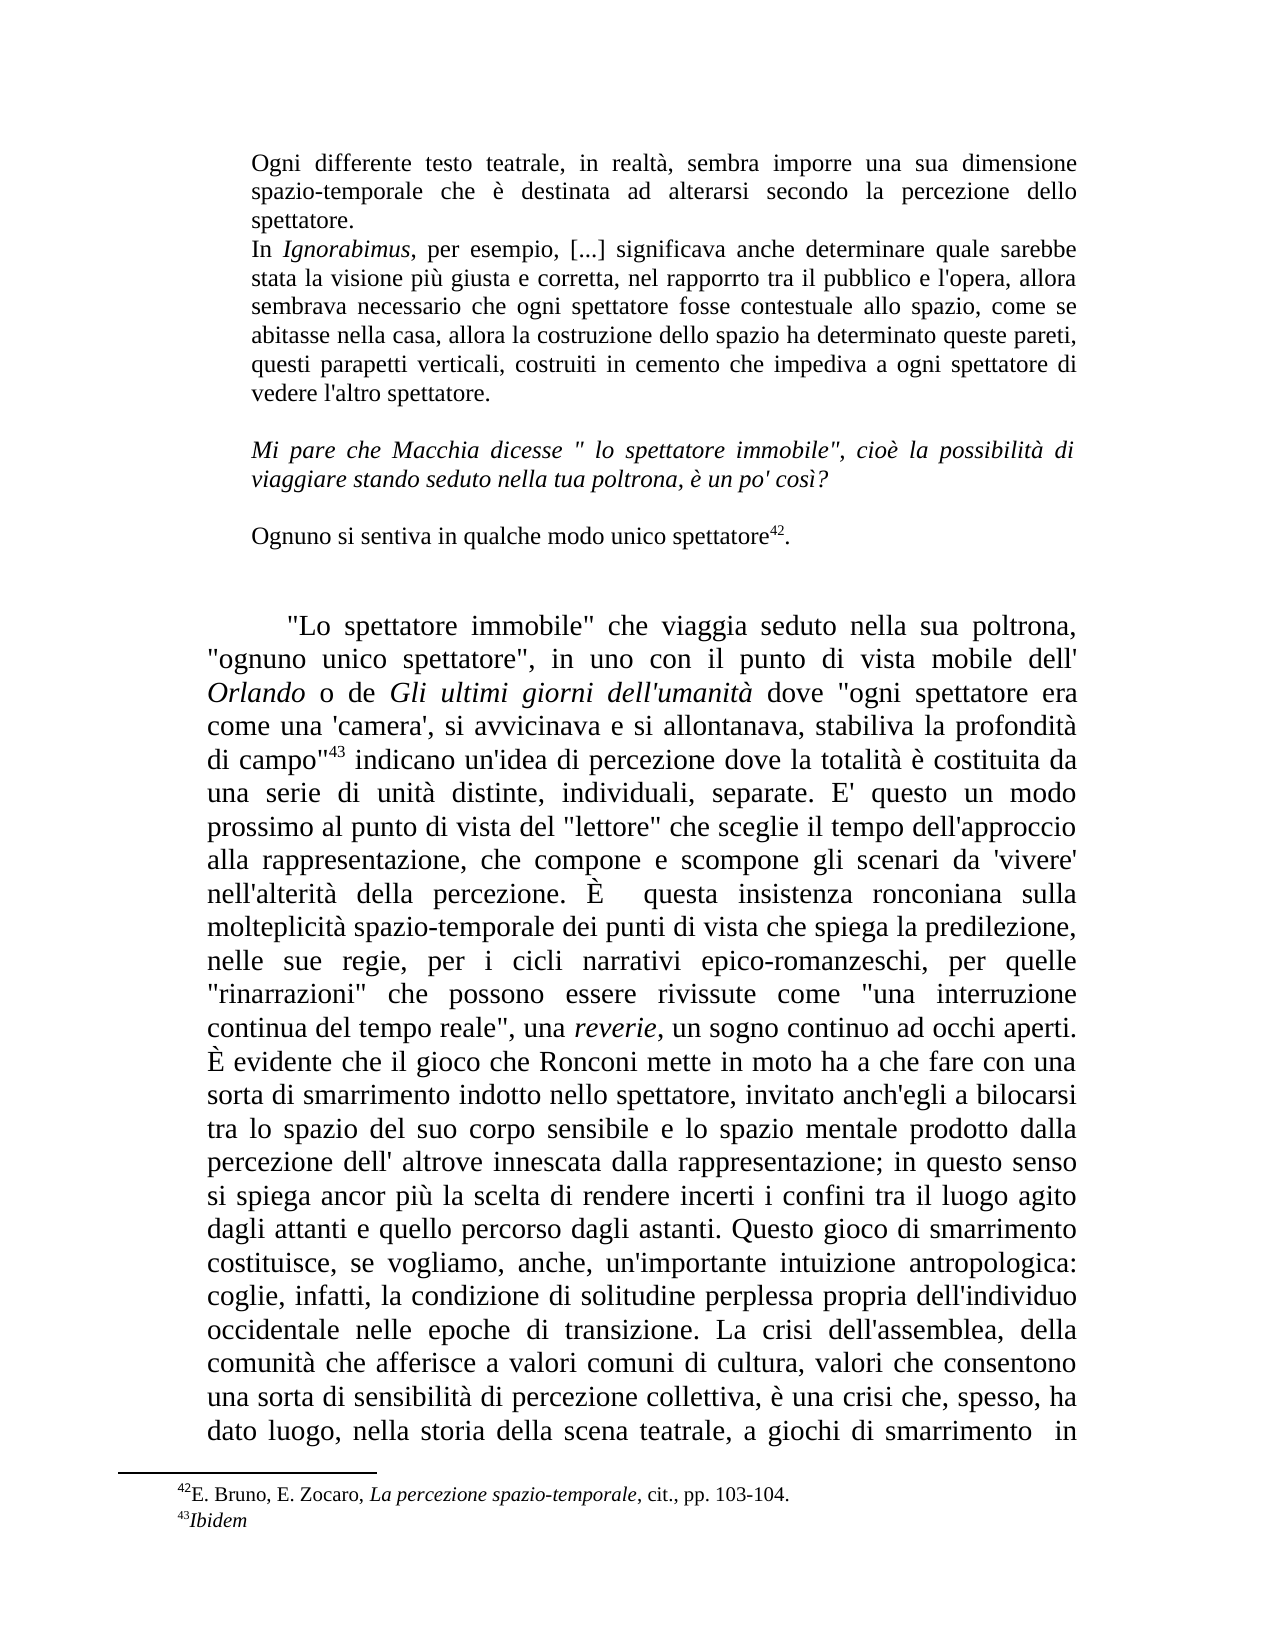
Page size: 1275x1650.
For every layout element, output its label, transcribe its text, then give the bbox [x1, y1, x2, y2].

text E. Bruno, E. Zocaro, La percezione spazio-temporale, cit., pp. 103-104. [177, 1479, 1152, 1508]
text In Ignorabimus, per esempio, [...] significava anche determinare quale sarebbe stata la visione più giusta e corretta, nel rapporrto tra il pubblico e l'opera, allora sembrava necessario che ogni spettatore fosse contestuale allo spazio, come se abitasse nella casa, allora la costruzione dello spazio ha determinato queste pareti, questi parapetti verticali, costruiti in cemento che impediva a ogni spettatore di vedere l'altro spettatore. [251, 234, 1078, 406]
text Ogni differente testo teatrale, in realtà, sembra imporre una sua dimensione spazio-temporale che è destinata ad alterarsi secondo la percezione dello spettatore. [251, 148, 1078, 234]
text "Lo spettatore immobile" che viaggia seduto nella sua poltrona, "ognuno unico spettatore", in uno con il punto di vista mobile dell' Orlando o de Gli ultimi giorni dell'umanità dove "ogni spettatore era come una 'camera', si avvicinava e si allontanava, stabiliva la profondità di campo" indicano un'idea di percezione dove la totalità è costituita da una serie di unità distinte, individuali, separate. E' questo un modo prossimo al punto di vista del "lettore" che sceglie il tempo dell'approccio alla rappresentazione, che compone e scompone gli scenari da 'vivere' nell'alterità della percezione. È questa insistenza ronconiana sulla molteplicità spazio-temporale dei punti di vista che spiega la predilezione, nelle sue regie, per i cicli narrativi epico-romanzeschi, per quelle "rinarrazioni" che possono essere rivissute come "una interruzione continua del tempo reale", una reverie, un sogno continuo ad occhi aperti. È evidente che il gioco che Ronconi mette in moto ha a che fare con una sorta di smarrimento indotto nello spettatore, invitato anch'egli a bilocarsi tra lo spazio del suo corpo sensibile e lo spazio mentale prodotto dalla percezione dell' altrove innescata dalla rappresentazione; in questo senso si spiega ancor più la scelta di rendere incerti i confini tra il luogo agito dagli attanti e quello percorso dagli astanti. Questo gioco di smarrimento costituisce, se vogliamo, anche, un'importante intuizione antropologica: coglie, infatti, la condizione di solitudine perplessa propria dell'individuo occidentale nelle epoche di transizione. La crisi dell'assemblea, della comunità che afferisce a valori comuni di cultura, valori che consentono una sorta di sensibilità di percezione collettiva, è una crisi che, spesso, ha dato luogo, nella storia della scena teatrale, a giochi di smarrimento in [207, 608, 1078, 1446]
text Mi pare che Macchia dicesse " lo spettatore immobile", cioè la possibilità di viaggiare stando seduto nella tua poltrona, è un po' così? [251, 435, 1078, 493]
text Ognuno si sentiva in qualche modo unico spettatore. [251, 521, 1078, 550]
text Ibidem [177, 1508, 1152, 1532]
